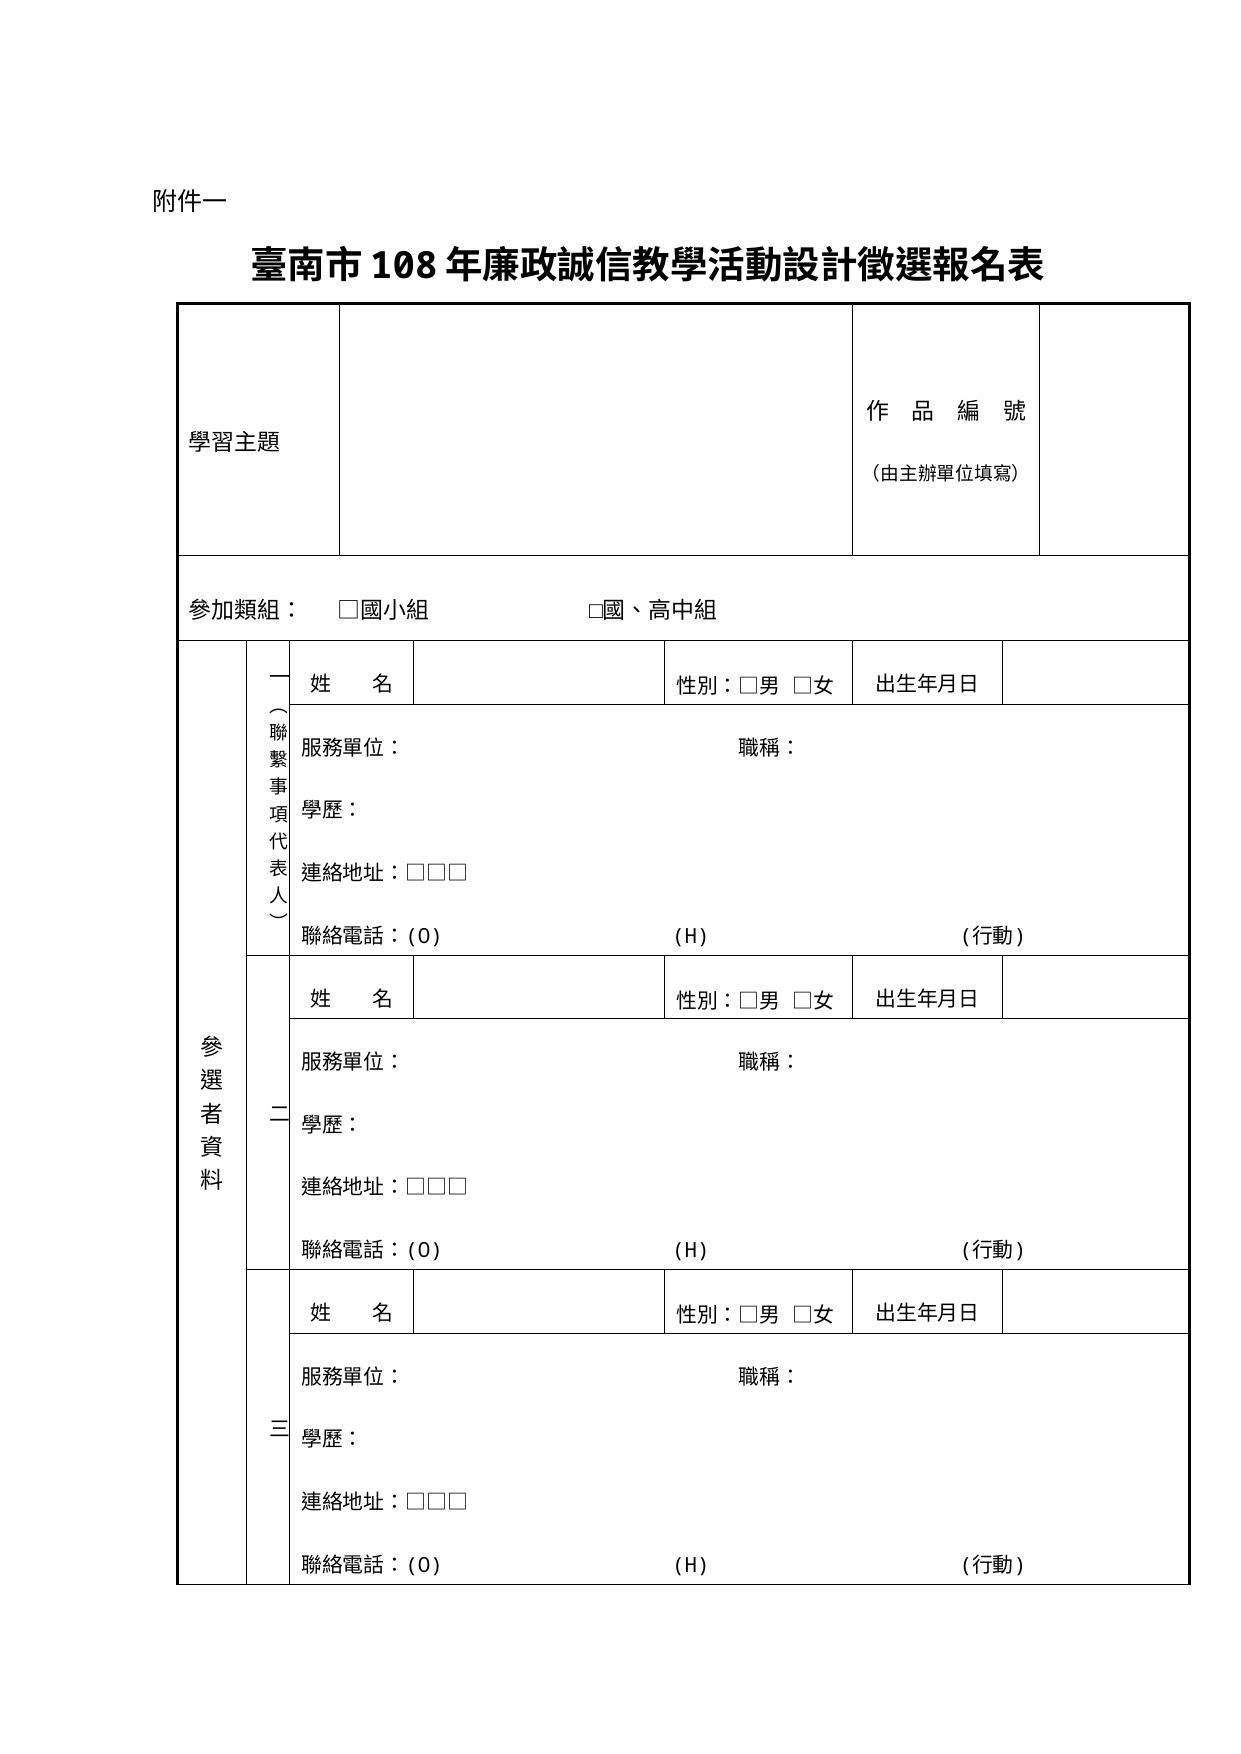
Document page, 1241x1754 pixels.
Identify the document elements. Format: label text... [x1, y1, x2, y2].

table_cell 二 [247, 956, 289, 1269]
table_cell [414, 1270, 664, 1333]
table_cell [1003, 641, 1188, 703]
table_cell 出生年月日 [853, 641, 1002, 703]
table_cell [414, 956, 664, 1018]
table_cell 性別：□男 □女 [665, 641, 852, 703]
table_cell 參 選 者 資 料 [179, 641, 246, 1584]
table_cell 服務單位： 職稱： 學歷： 連絡地址：□□□ 聯絡電話：(O) (H) (行動) [290, 1334, 1188, 1584]
table_header [340, 305, 852, 555]
text 附件一 [152, 158, 1092, 221]
table_cell 服務單位： 職稱： 學歷： 連絡地址：□□□ 聯絡電話：(O) (H) (行動) [290, 705, 1188, 954]
table_cell [1003, 956, 1188, 1018]
table_cell 性別：□男 □女 [665, 956, 852, 1018]
table_cell 參加類組： □國小組 [179, 556, 515, 640]
text 臺南市108年廉政誠信教學活動設計徵選報名表 [202, 221, 1092, 283]
table_cell □國、高中組 [515, 556, 852, 640]
table_header [1040, 305, 1188, 555]
table_header 學習主題 [179, 305, 339, 555]
table_cell 出生年月日 [853, 1270, 1002, 1333]
table_cell [852, 556, 1188, 640]
table_cell [1003, 1270, 1188, 1333]
table_cell 姓 名 [290, 1270, 413, 1333]
table_header 作 品 編 號 （由主辦單位填寫） [853, 305, 1039, 555]
table_cell 姓 名 [290, 956, 413, 1018]
table_cell 三 [247, 1270, 289, 1584]
table_cell 姓 名 [290, 641, 413, 703]
table_cell 服務單位： 職稱： 學歷： 連絡地址：□□□ 聯絡電話：(O) (H) (行動) [290, 1019, 1188, 1269]
table_cell 性別：□男 □女 [665, 1270, 852, 1333]
table_cell 出生年月日 [853, 956, 1002, 1018]
table_cell 一︵聯繫事項代表人︶ [247, 641, 289, 954]
table_cell [414, 641, 664, 703]
